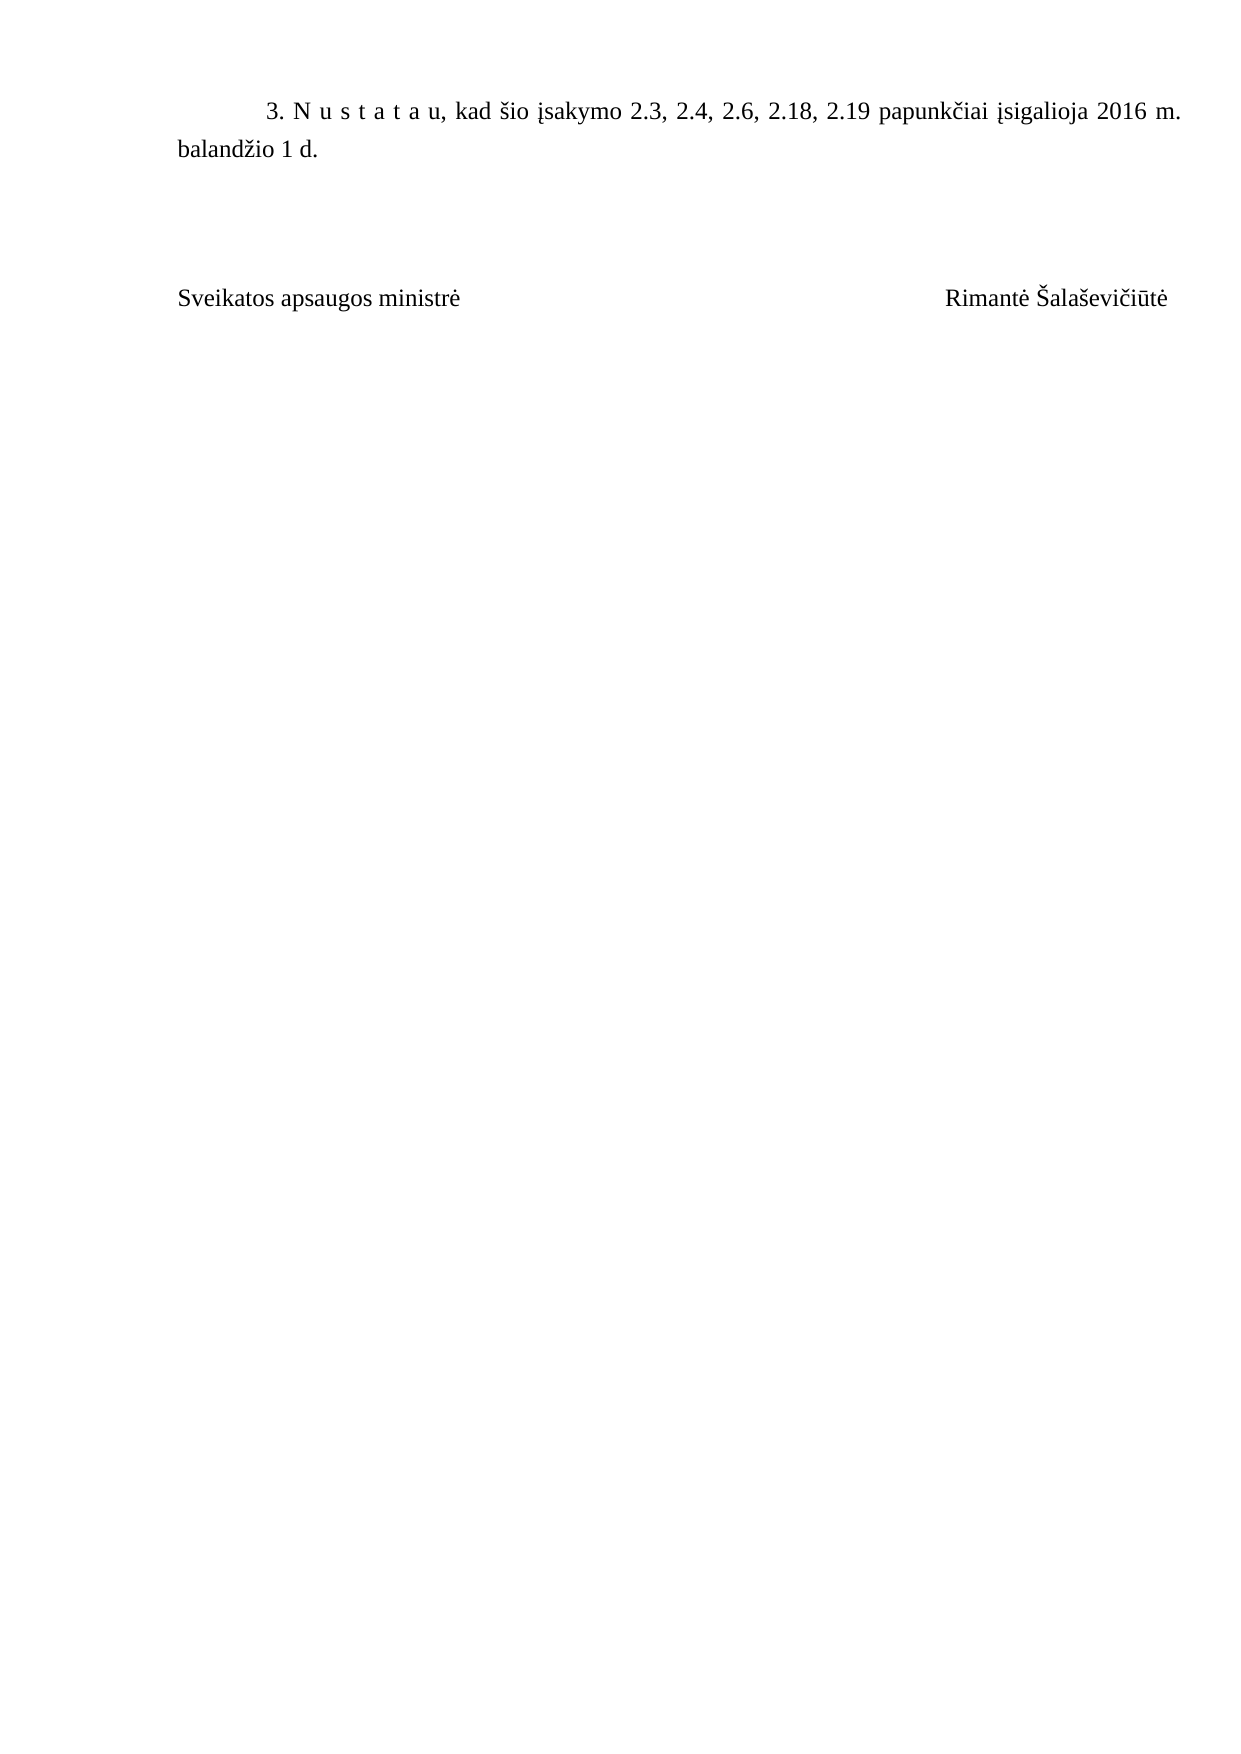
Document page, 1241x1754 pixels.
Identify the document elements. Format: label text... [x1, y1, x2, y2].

text Sveikatos apsaugos ministrė Rimantė Šalaševičiūtė [177, 283, 1181, 312]
text 3. N u s t a t a u, kad šio įsakymo 2.3, 2.4, 2.6, 2.18, 2.19 papunkčiai įsigalioja 2016 m. balandžio 1 d. [177, 96, 1181, 162]
